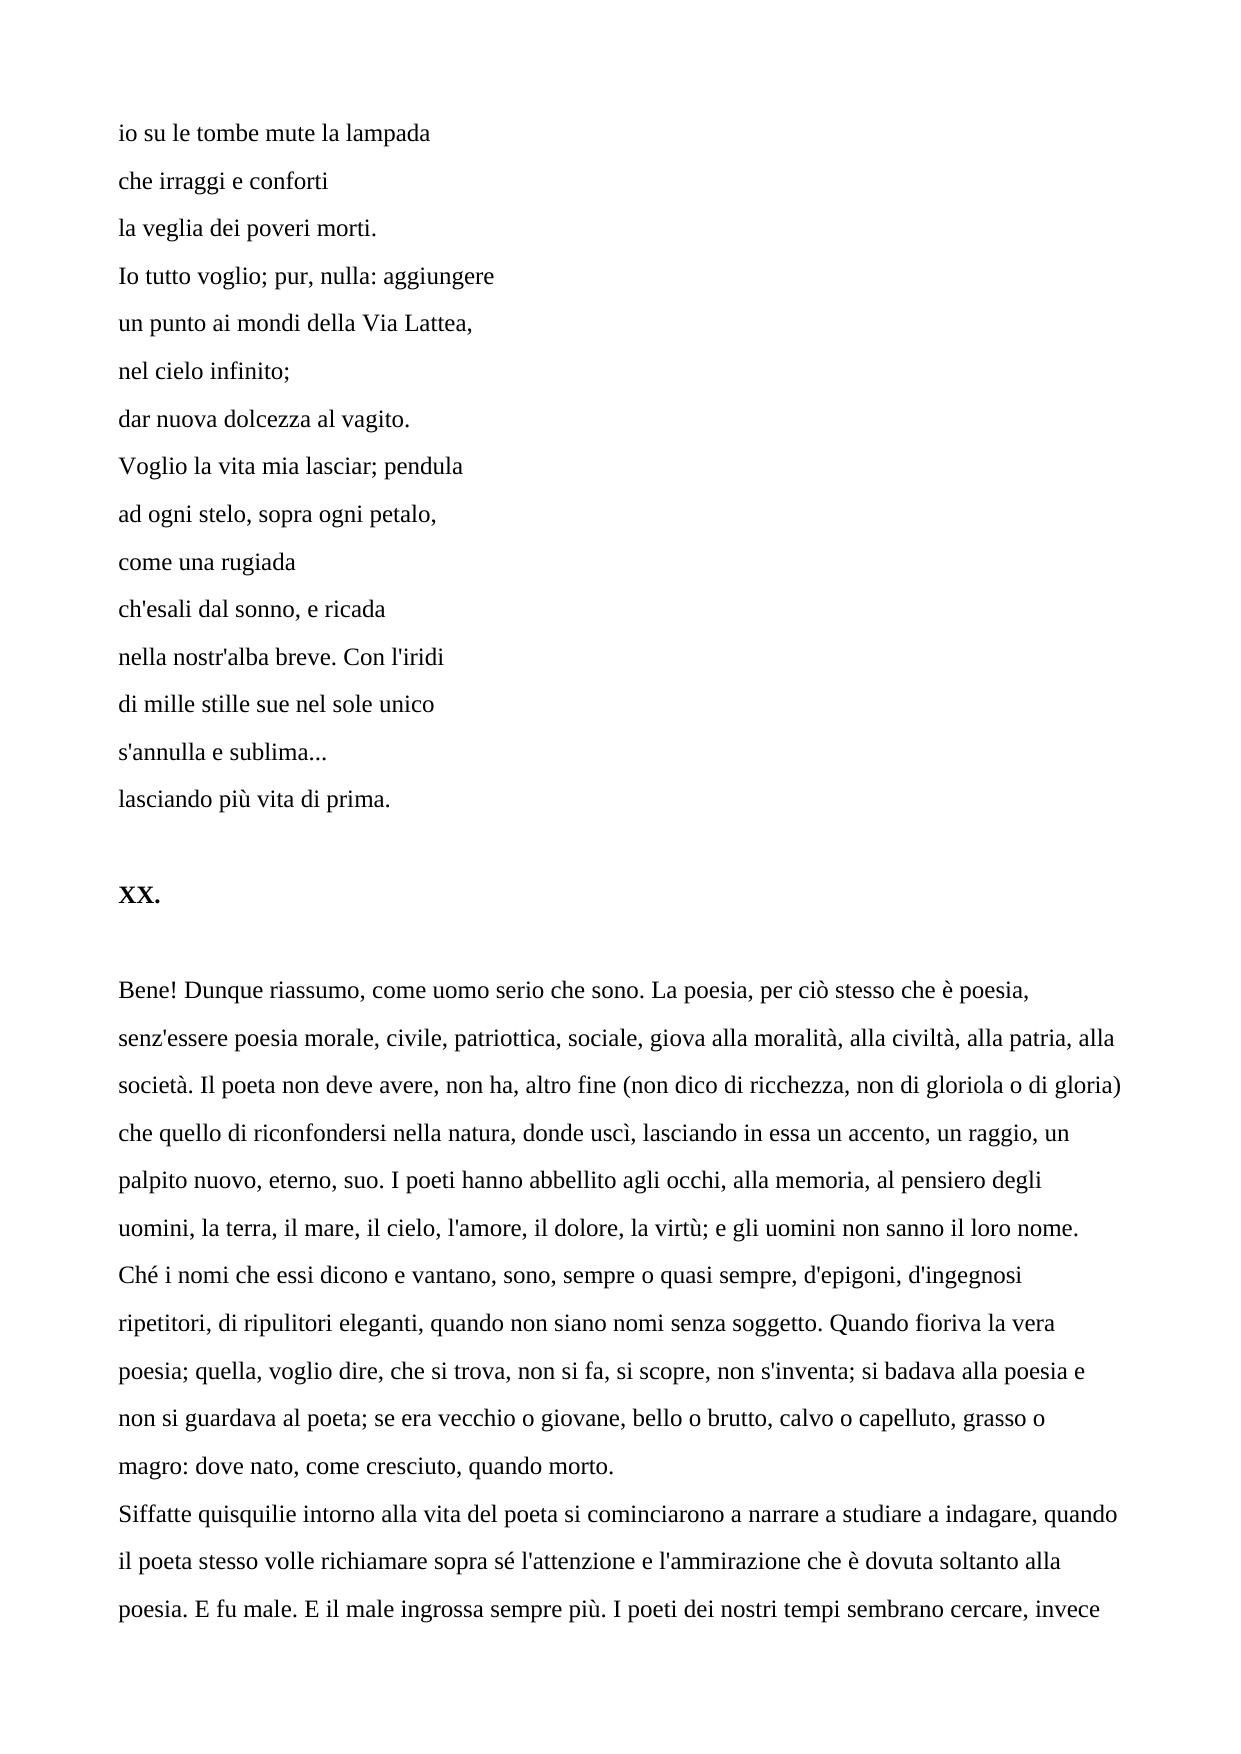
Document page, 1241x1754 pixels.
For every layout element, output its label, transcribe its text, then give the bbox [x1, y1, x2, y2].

text come una rugiada [118, 547, 1122, 575]
text un punto ai mondi della Via Lattea, [118, 308, 1122, 337]
text Bene! Dunque riassumo, come uomo serio che sono. La poesia, per ciò stesso che è poesia, [118, 975, 1122, 1004]
text di mille stille sue nel sole unico [118, 689, 1122, 718]
text io su le tombe mute la lampada [118, 118, 1122, 147]
text ad ogni stelo, sopra ogni petalo, [118, 499, 1122, 528]
text ch'esali dal sonno, e ricada [118, 594, 1122, 623]
text società. Il poeta non deve avere, non ha, altro fine (non dico di ricchezza, non di gloriola o di gloria) [118, 1070, 1122, 1099]
text magro: dove nato, come cresciuto, quando morto. [118, 1451, 1122, 1480]
text Ché i nomi che essi dicono e vantano, sono, sempre o quasi sempre, d'epigoni, d'ingegnosi [118, 1261, 1122, 1289]
text senz'essere poesia morale, civile, patriottica, sociale, giova alla moralità, alla civiltà, alla patria, alla [118, 1023, 1122, 1051]
text dar nuova dolcezza al vagito. [118, 404, 1122, 432]
text che quello di riconfondersi nella natura, donde uscì, lasciando in essa un accento, un raggio, un [118, 1118, 1122, 1147]
text nel cielo infinito; [118, 356, 1122, 385]
text uomini, la terra, il mare, il cielo, l'amore, il dolore, la virtù; e gli uomini non sanno il loro nome. [118, 1213, 1122, 1242]
text s'annulla e sublima... [118, 737, 1122, 766]
text XX. [118, 880, 1122, 908]
text lasciando più vita di prima. [118, 784, 1122, 813]
text Voglio la vita mia lasciar; pendula [118, 451, 1122, 480]
text che irraggi e conforti [118, 166, 1122, 194]
text la veglia dei poveri morti. [118, 213, 1122, 242]
text poesia; quella, voglio dire, che si trova, non si fa, si scopre, non s'inventa; si badava alla poesia e [118, 1356, 1122, 1384]
text poesia. E fu male. E il male ingrossa sempre più. I poeti dei nostri tempi sembrano cercare, invece [118, 1594, 1122, 1623]
text ripetitori, di ripulitori eleganti, quando non siano nomi senza soggetto. Quando fioriva la vera [118, 1308, 1122, 1337]
text palpito nuovo, eterno, suo. I poeti hanno abbellito agli occhi, alla memoria, al pensiero degli [118, 1165, 1122, 1194]
text il poeta stesso volle richiamare sopra sé l'attenzione e l'ammirazione che è dovuta soltanto alla [118, 1546, 1122, 1575]
text Siffatte quisquilie intorno alla vita del poeta si cominciarono a narrare a studiare a indagare, quando [118, 1499, 1122, 1527]
text Io tutto voglio; pur, nulla: aggiungere [118, 261, 1122, 290]
text nella nostr'alba breve. Con l'iridi [118, 642, 1122, 671]
text non si guardava al poeta; se era vecchio o giovane, bello o brutto, calvo o capelluto, grasso o [118, 1403, 1122, 1432]
